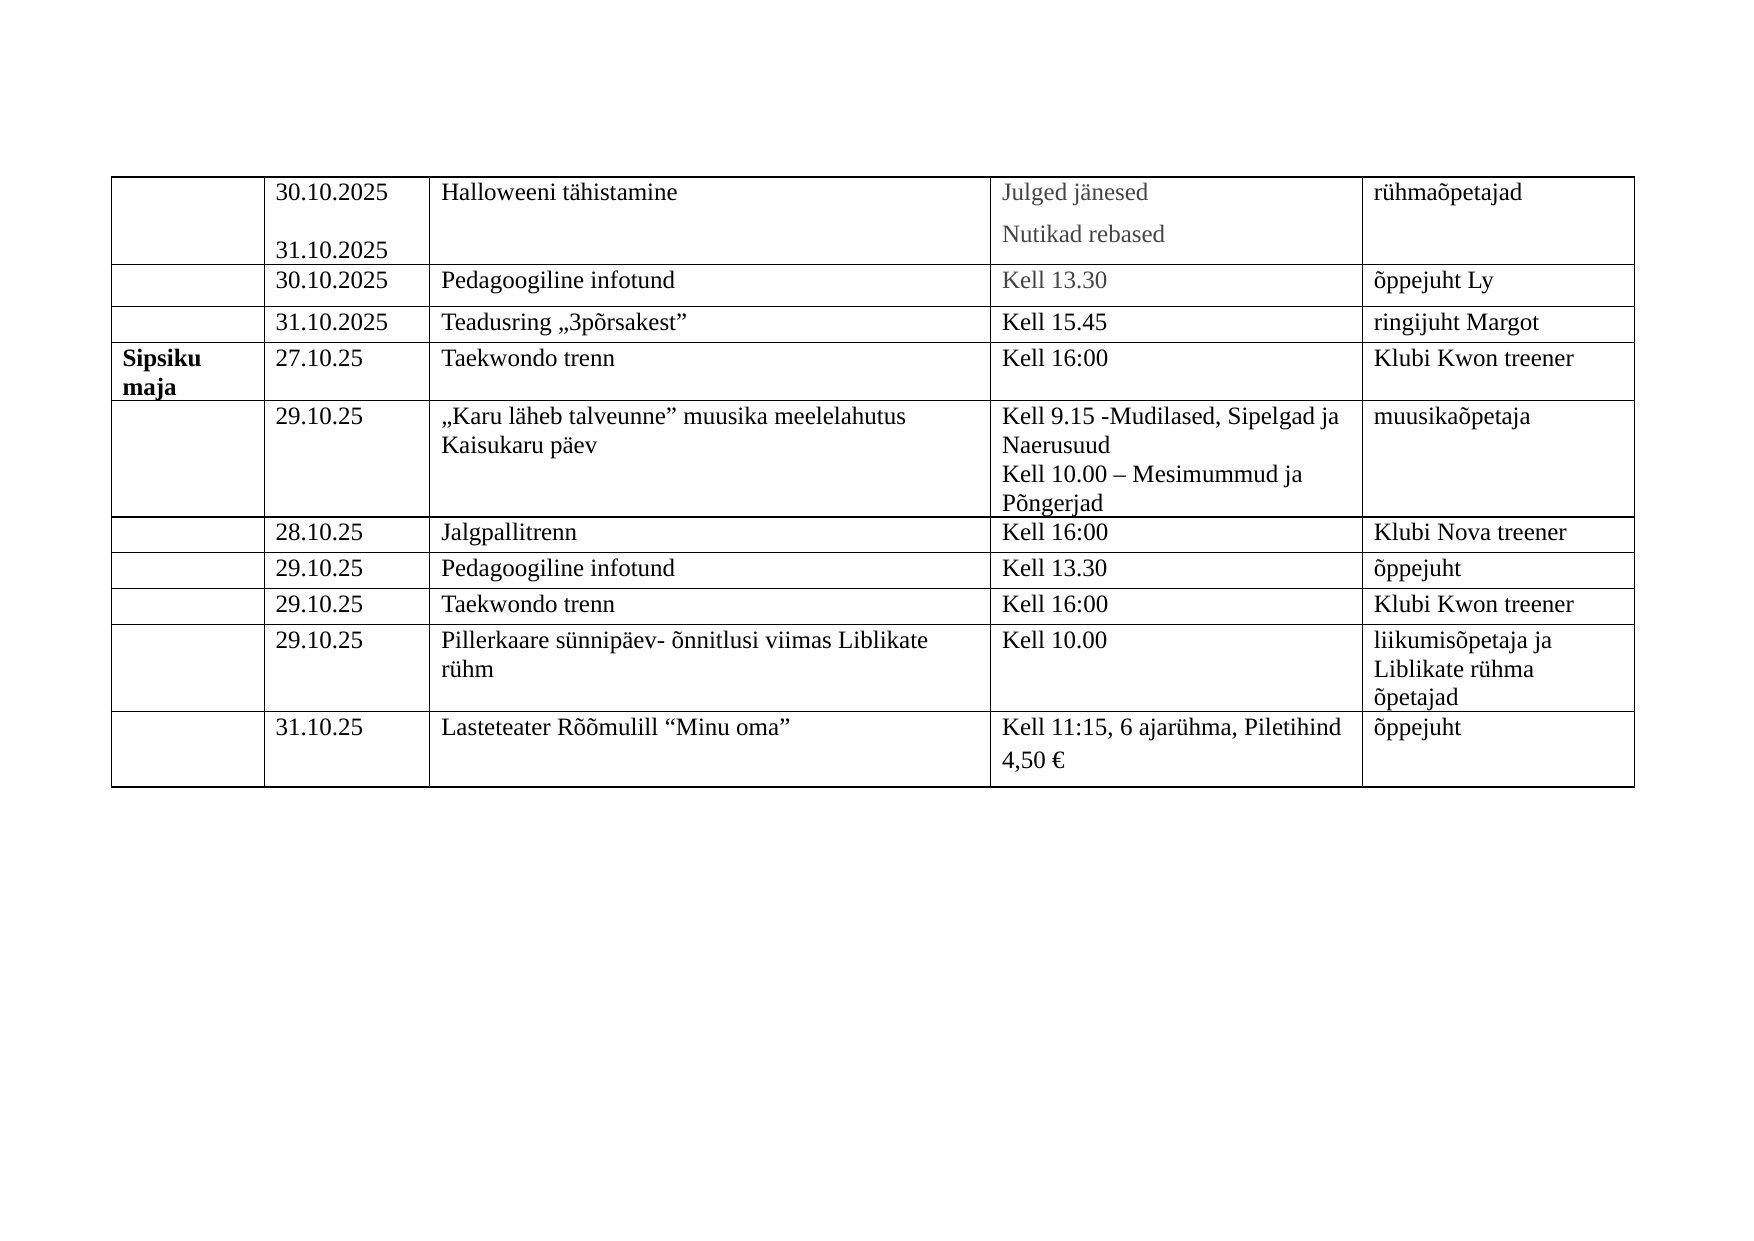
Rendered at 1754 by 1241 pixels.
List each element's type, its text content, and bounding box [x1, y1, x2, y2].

table_cell Pillerkaare sünnipäev- õnnitlusi viimas Liblikate rühm [430, 625, 990, 711]
table_cell 29.10.25 [265, 553, 429, 588]
table_cell 31.10.2025 [265, 307, 429, 342]
table_cell 31.10.25 [265, 712, 429, 786]
table_cell Kell 15.45 [991, 307, 1362, 342]
table_cell Klubi Nova treener [1363, 518, 1634, 552]
table_cell Teadusring „3põrsakest” [430, 307, 990, 342]
table_cell 28.10.25 [265, 518, 429, 552]
table_cell [112, 589, 264, 624]
table_cell 30.10.2025 31.10.2025 [265, 178, 429, 264]
table_cell õppejuht Ly [1363, 265, 1634, 306]
table_cell Jalgpallitrenn [430, 518, 990, 552]
table_cell „Karu läheb talveunne” muusika meelelahutus Kaisukaru päev [430, 401, 990, 516]
table_cell Taekwondo trenn [430, 343, 990, 400]
table_cell Kell 11:15, 6 ajarühma, Piletihind 4,50 € [991, 712, 1362, 786]
table_cell Kell 10.00 [991, 625, 1362, 711]
table_cell muusikaõpetaja [1363, 401, 1634, 516]
table_cell [112, 307, 264, 342]
table_cell [112, 625, 264, 711]
table_cell 27.10.25 [265, 343, 429, 400]
table_cell [112, 712, 264, 786]
table_cell Kell 13.30 [991, 265, 1362, 306]
table_cell Pedagoogiline infotund [430, 265, 990, 306]
table_cell Halloweeni tähistamine [430, 178, 990, 264]
table_cell Pedagoogiline infotund [430, 553, 990, 588]
table_cell õppejuht [1363, 712, 1634, 786]
table_cell [112, 401, 264, 516]
table_cell Taekwondo trenn [430, 589, 990, 624]
table_cell 29.10.25 [265, 625, 429, 711]
table_cell Kell 16:00 [991, 518, 1362, 552]
table_cell Kell 13.30 [991, 553, 1362, 588]
table_cell 29.10.25 [265, 401, 429, 516]
table_cell [112, 518, 264, 552]
table_cell Lasteteater Rõõmulill “Minu oma” [430, 712, 990, 786]
table_cell [112, 265, 264, 306]
table_cell liikumisõpetaja ja Liblikate rühma õpetajad [1363, 625, 1634, 711]
table_cell [112, 553, 264, 588]
table_cell ringijuht Margot [1363, 307, 1634, 342]
table_cell Sipsiku maja [112, 343, 264, 400]
table_cell rühmaõpetajad [1363, 178, 1634, 264]
table_cell 30.10.2025 [265, 265, 429, 306]
table_cell õppejuht [1363, 553, 1634, 588]
table_cell Kell 16:00 [991, 589, 1362, 624]
table_cell Kell 16:00 [991, 343, 1362, 400]
table_cell Kell 9.15 -Mudilased, Sipelgad ja Naerusuud Kell 10.00 – Mesimummud ja Põngerjad [991, 401, 1362, 516]
table_cell 29.10.25 [265, 589, 429, 624]
table_cell Julged jänesed Nutikad rebased [991, 178, 1362, 264]
table_cell Klubi Kwon treener [1363, 343, 1634, 400]
table_cell [112, 178, 264, 264]
table_cell Klubi Kwon treener [1363, 589, 1634, 624]
